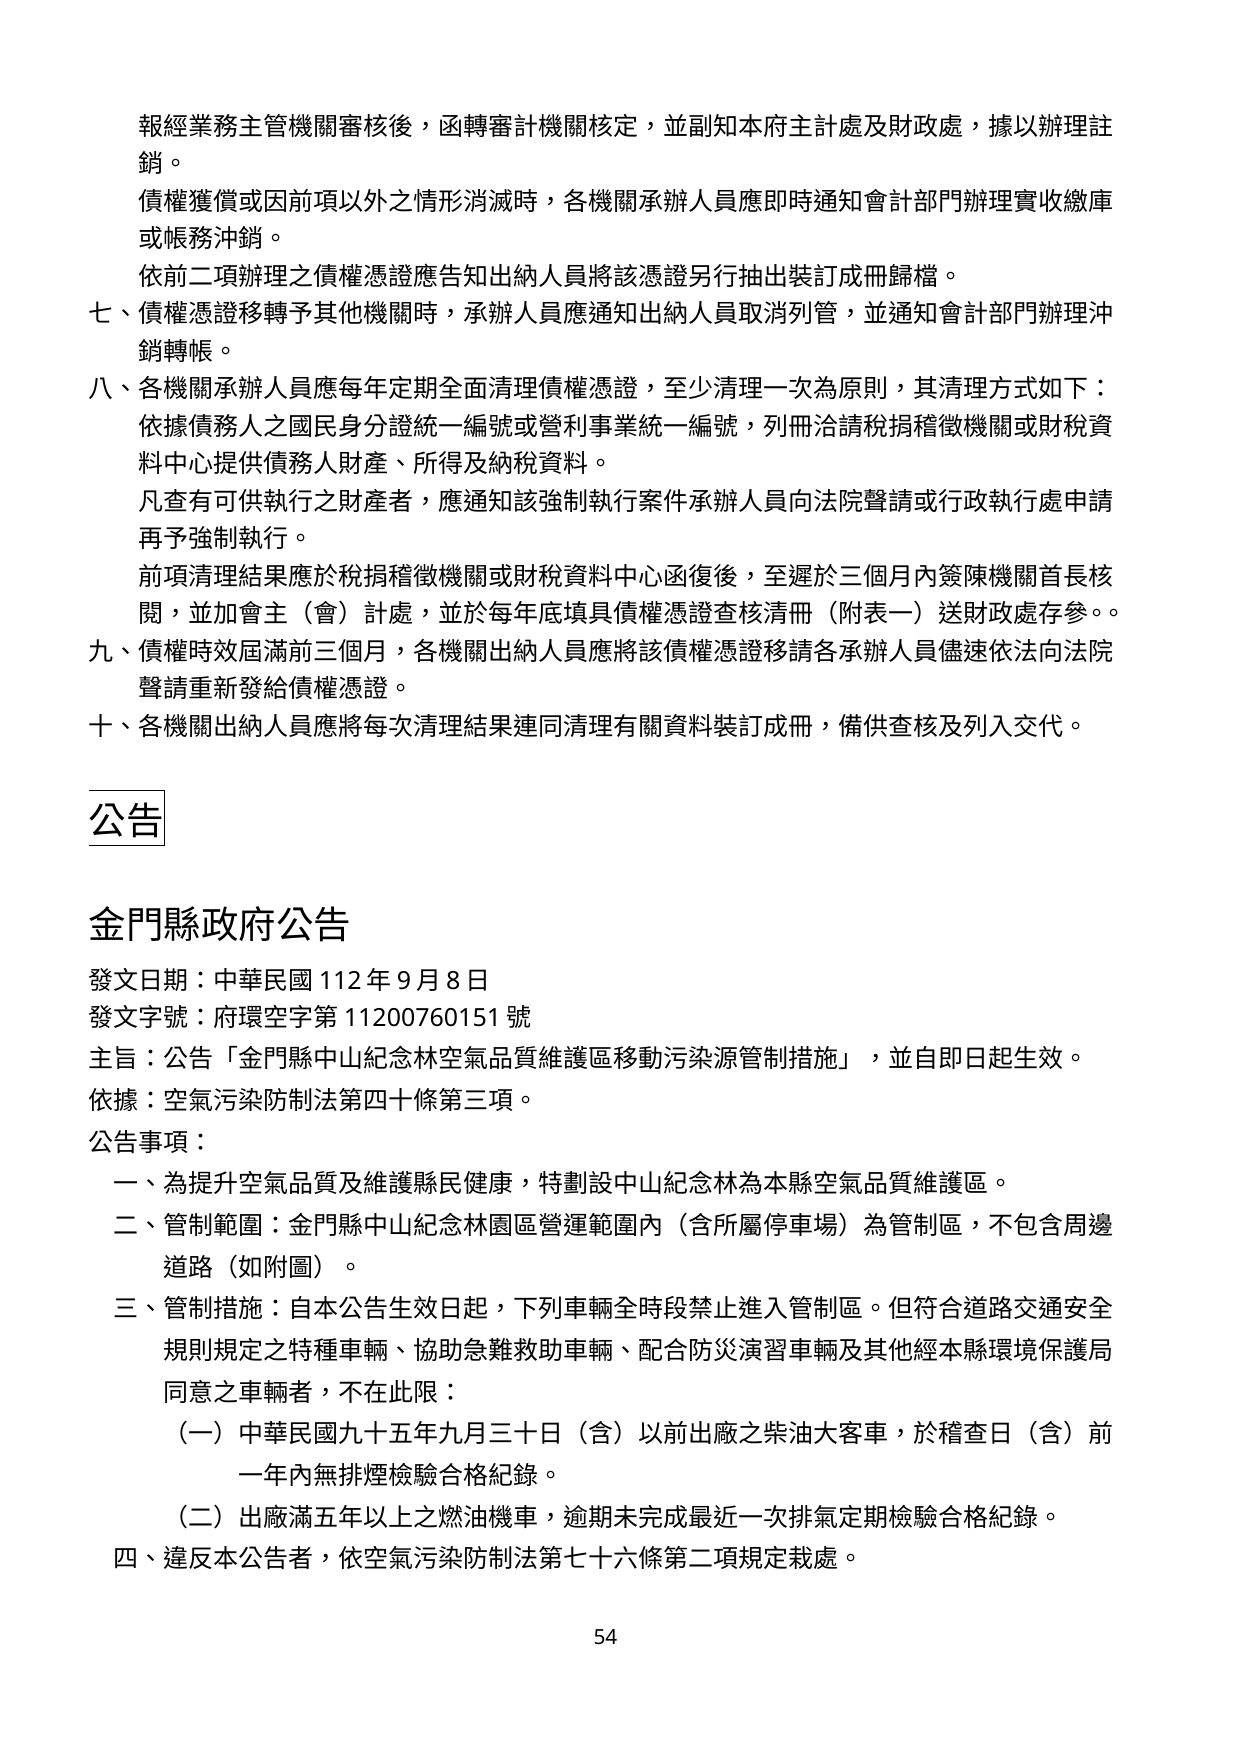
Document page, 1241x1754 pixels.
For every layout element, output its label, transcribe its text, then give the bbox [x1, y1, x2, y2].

text 規則規定之特種車輛、協助急難救助車輛、配合防災演習車輛及其他經本縣環境保護局 [89, 1326, 1122, 1368]
text 八、各機關承辦人員應每年定期全面清理債權憑證，至少清理一次為原則，其清理方式如下： [89, 368, 1122, 405]
text （一）中華民國九十五年九月三十日（含）以前出廠之柴油大客車，於稽查日（含）前 [89, 1409, 1122, 1451]
text 發文字號：府環空字第11200760151號 [89, 997, 1122, 1034]
text 二、管制範圍：金門縣中山紀念林園區營運範圍內（含所屬停車場）為管制區，不包含周邊 [89, 1201, 1122, 1243]
text 依據債務人之國民身分證統一編號或營利事業統一編號，列冊洽請稅捐稽徵機關或財稅資 [89, 405, 1122, 443]
text 報經業務主管機關審核後，函轉審計機關核定，並副知本府主計處及財政處，據以辦理註 [89, 105, 1122, 143]
text 凡查有可供執行之財產者，應通知該強制執行案件承辦人員向法院聲請或行政執行處申請 [89, 480, 1122, 518]
text 閱，並加會主（會）計處，並於每年底填具債權憑證查核清冊（附表一）送財政處存參。。 [89, 593, 1122, 630]
text 料中心提供債務人財產、所得及納稅資料。 [89, 443, 1122, 480]
text 九、債權時效屆滿前三個月，各機關出納人員應將該債權憑證移請各承辦人員儘速依法向法院 [89, 630, 1122, 668]
text 銷。 [89, 143, 1122, 180]
text 道路（如附圖）。 [89, 1243, 1122, 1284]
text 一年內無排煙檢驗合格紀錄。 [89, 1451, 1122, 1493]
text 公告事項： [89, 1118, 1122, 1159]
text 十、各機關出納人員應將每次清理結果連同清理有關資料裝訂成冊，備供查核及列入交代。 [89, 705, 1122, 743]
text 再予強制執行。 [89, 518, 1122, 555]
text 發文日期：中華民國112年9月8日 [89, 959, 1122, 997]
text 金門縣政府公告 [89, 884, 1122, 959]
text 前項清理結果應於稅捐稽徵機關或財稅資料中心函復後，至遲於三個月內簽陳機關首長核 [89, 555, 1122, 593]
text 七、債權憑證移轉予其他機關時，承辦人員應通知出納人員取消列管，並通知會計部門辦理沖 [89, 293, 1122, 330]
subtitle 公告 [89, 780, 1122, 855]
text 債權獲償或因前項以外之情形消滅時，各機關承辦人員應即時通知會計部門辦理實收繳庫 [89, 180, 1122, 218]
text 四、違反本公告者，依空氣污染防制法第七十六條第二項規定栽處。 [89, 1534, 1122, 1576]
text 依前二項辦理之債權憑證應告知出納人員將該憑證另行抽出裝訂成冊歸檔。 [89, 255, 1122, 293]
text 或帳務沖銷。 [89, 218, 1122, 255]
text 依據：空氣污染防制法第四十條第三項。 [89, 1076, 1122, 1118]
text 主旨：公告「金門縣中山紀念林空氣品質維護區移動污染源管制措施」，並自即日起生效。 [89, 1034, 1122, 1076]
text 三、管制措施：自本公告生效日起，下列車輛全時段禁止進入管制區。但符合道路交通安全 [89, 1284, 1122, 1326]
text 聲請重新發給債權憑證。 [89, 668, 1122, 705]
text 一、為提升空氣品質及維護縣民健康，特劃設中山紀念林為本縣空氣品質維護區。 [89, 1159, 1122, 1201]
text （二）出廠滿五年以上之燃油機車，逾期未完成最近一次排氣定期檢驗合格紀錄。 [89, 1493, 1122, 1534]
text 同意之車輛者，不在此限： [89, 1368, 1122, 1409]
text 銷轉帳。 [89, 330, 1122, 368]
